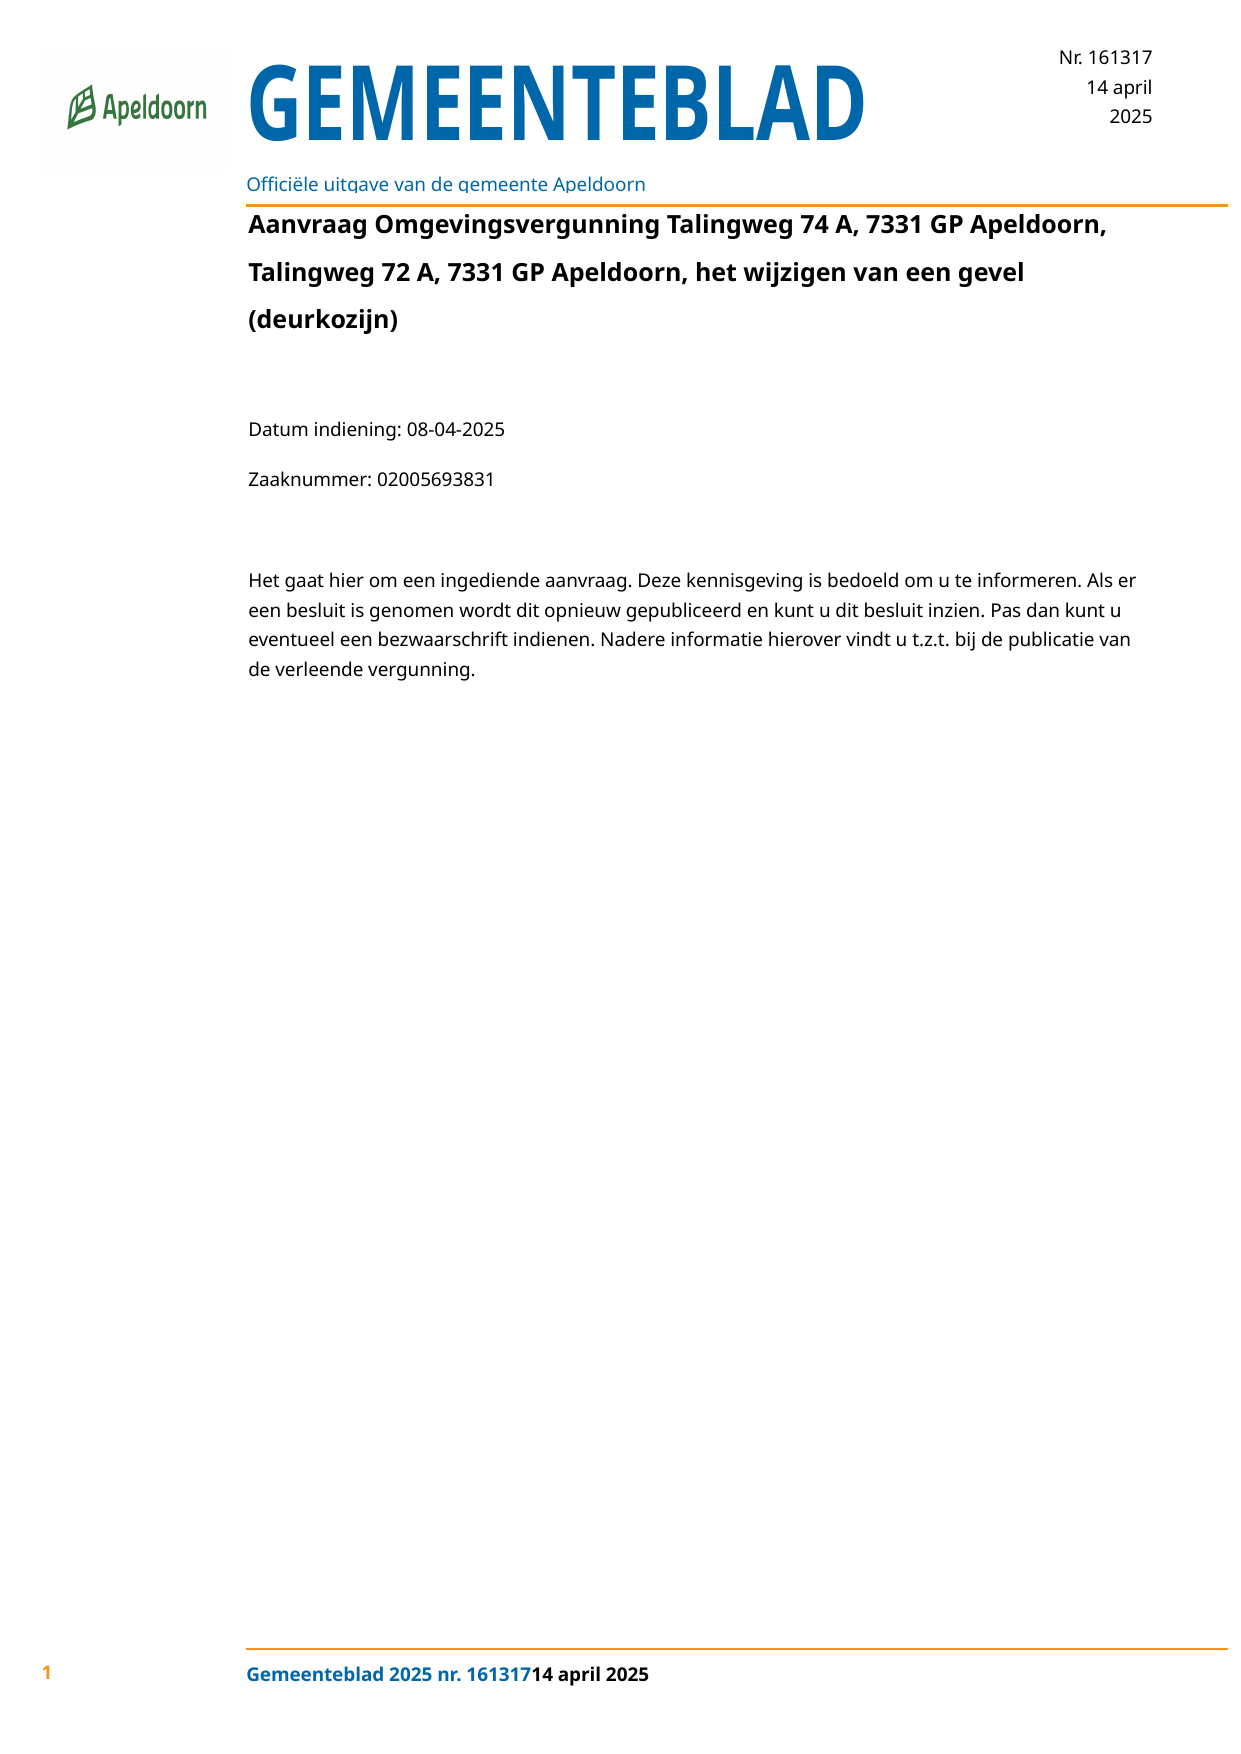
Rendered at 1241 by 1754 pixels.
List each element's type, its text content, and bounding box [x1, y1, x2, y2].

picture [41, 47, 231, 172]
text Aanvraag Omgevingsvergunning Talingweg 74 A, 7331 GP Apeldoorn, Talingweg 72 A, 7331 GP Apeldoorn, het wijzigen van een gevel (deurkozijn) [248, 207, 1152, 336]
text Datum indiening: 08-04-2025 [248, 416, 1152, 442]
text Zaaknummer: 02005693831 [248, 466, 1152, 492]
text Het gaat hier om een ingediende aanvraag. Deze kennisgeving is bedoeld om u te informeren. Als er een besluit is genomen wordt dit opnieuw gepubliceerd en kunt u dit besluit inzien. Pas dan kunt u eventueel een bezwaarschrift indienen. Nadere informatie hierover vindt u t.z.t. bij de publicatie van de verleende vergunning. [248, 567, 1152, 682]
